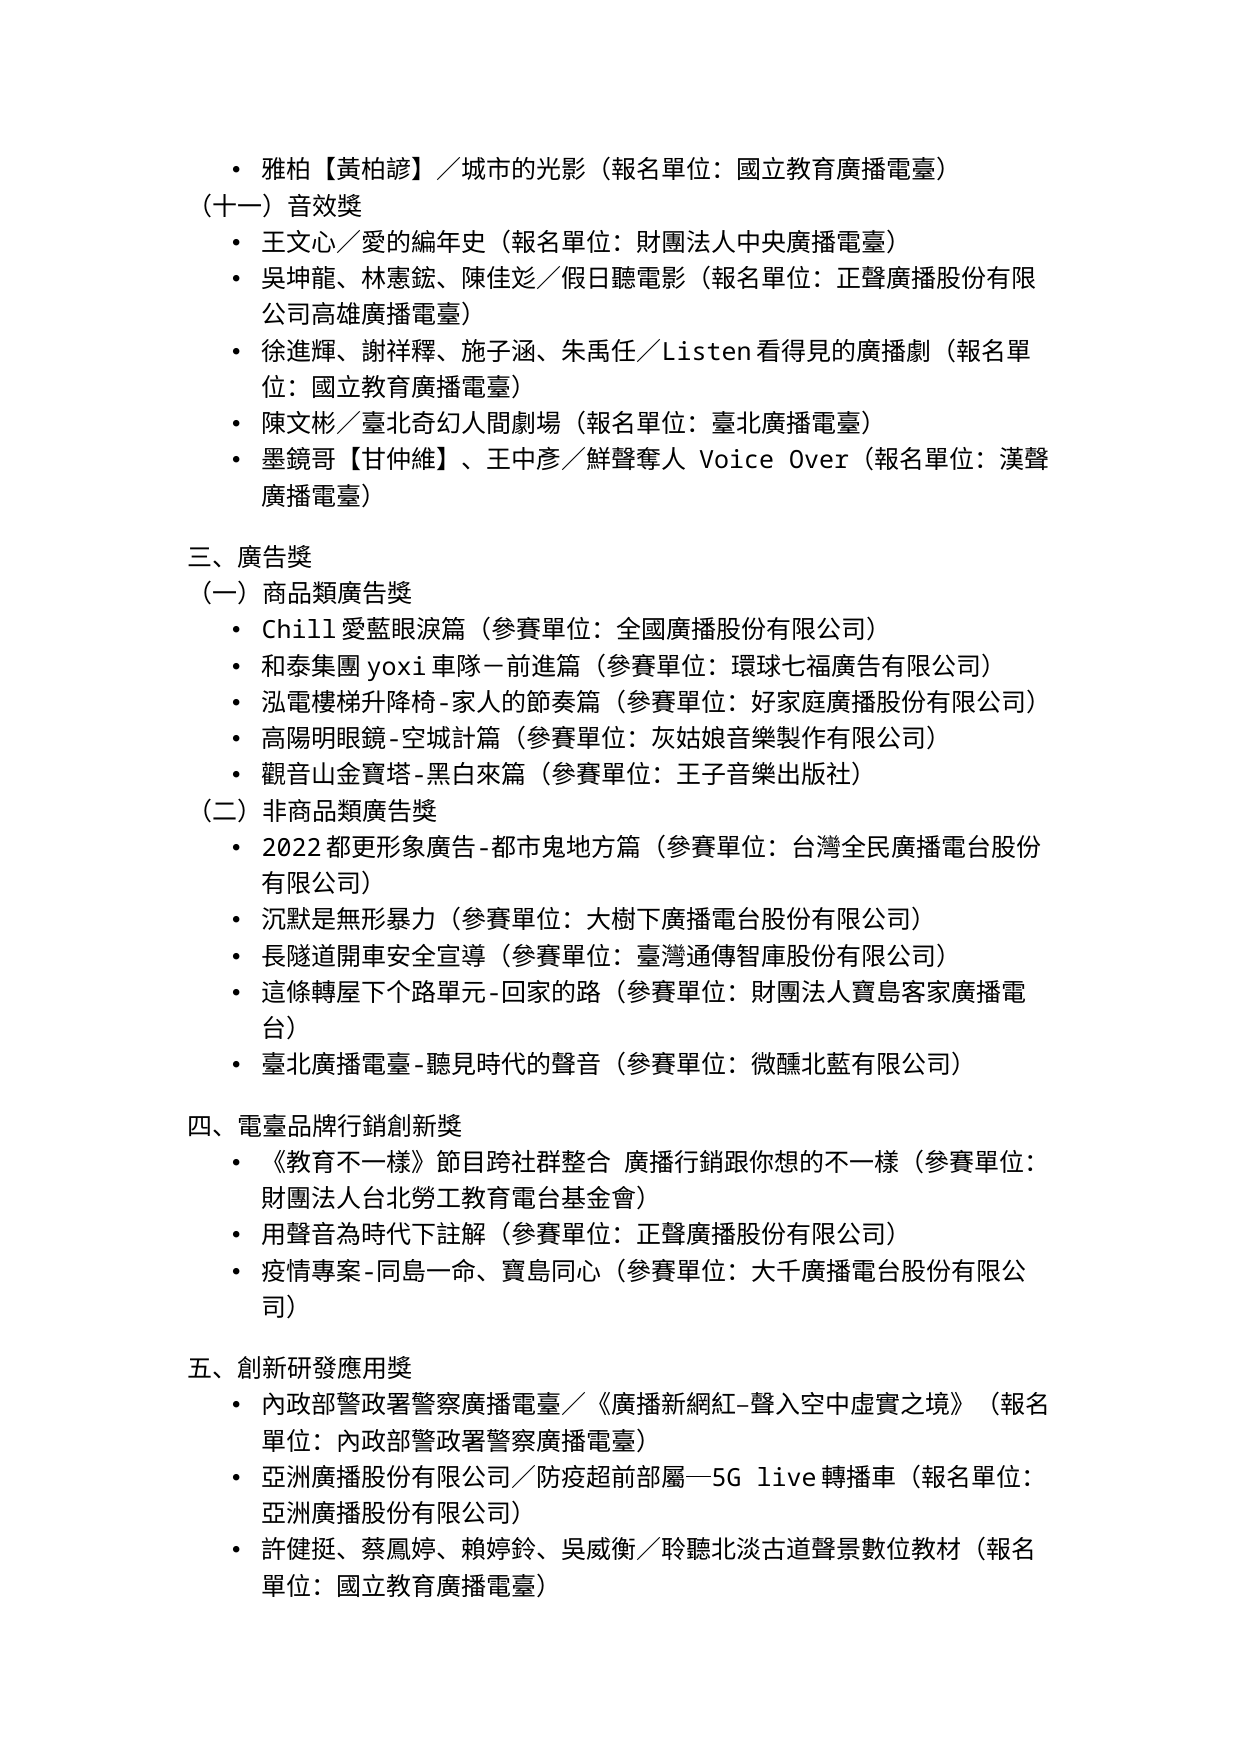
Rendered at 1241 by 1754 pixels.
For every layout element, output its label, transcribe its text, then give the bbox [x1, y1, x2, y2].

text （一）商品類廣告獎 [187, 574, 1053, 610]
list 墨鏡哥【甘仲維】、王中彥／鮮聲奪人 Voice Over（報名單位：漢聲廣播電臺） [232, 440, 1053, 512]
list 內政部警政署警察廣播電臺／《廣播新網紅–聲入空中虛實之境》（報名單位：內政部警政署警察廣播電臺） [232, 1385, 1053, 1457]
list 泓電樓梯升降椅-家人的節奏篇（參賽單位：好家庭廣播股份有限公司） [232, 682, 1053, 719]
list 王文心／愛的編年史（報名單位：財團法人中央廣播電臺） [232, 222, 1053, 259]
text 三、廣告獎 [187, 537, 1053, 574]
list 陳文彬／臺北奇幻人間劇場（報名單位：臺北廣播電臺） [232, 404, 1053, 440]
list 用聲音為時代下註解（參賽單位：正聲廣播股份有限公司） [232, 1215, 1053, 1251]
list 和泰集團yoxi車隊－前進篇（參賽單位：環球七福廣告有限公司） [232, 646, 1053, 682]
text 五、創新研發應用獎 [187, 1349, 1053, 1385]
text （二）非商品類廣告獎 [187, 791, 1053, 827]
list 臺北廣播電臺-聽見時代的聲音（參賽單位：微醺北藍有限公司） [232, 1045, 1053, 1081]
list 長隧道開車安全宣導（參賽單位：臺灣通傳智庫股份有限公司） [232, 936, 1053, 972]
text （十一）音效獎 [187, 186, 1053, 222]
list 這條轉屋下个路單元-回家的路（參賽單位：財團法人寶島客家廣播電台） [232, 972, 1053, 1045]
list 疫情專案-同島一命、寶島同心（參賽單位：大千廣播電台股份有限公司） [232, 1251, 1053, 1324]
text 四、電臺品牌行銷創新獎 [187, 1106, 1053, 1142]
list 亞洲廣播股份有限公司／防疫超前部屬─5G live轉播車（報名單位：亞洲廣播股份有限公司） [232, 1457, 1053, 1530]
list Chill愛藍眼淚篇（參賽單位：全國廣播股份有限公司） [232, 610, 1053, 646]
list 沉默是無形暴力（參賽單位：大樹下廣播電台股份有限公司） [232, 900, 1053, 936]
list 高陽明眼鏡-空城計篇（參賽單位：灰姑娘音樂製作有限公司） [232, 719, 1053, 755]
list 《教育不一樣》節目跨社群整合 廣播行銷跟你想的不一樣（參賽單位：財團法人台北勞工教育電台基金會） [232, 1142, 1053, 1215]
list 徐進輝、謝祥釋、施子涵、朱禹任／Listen看得見的廣播劇（報名單位：國立教育廣播電臺） [232, 331, 1053, 404]
list 2022都更形象廣告-都市鬼地方篇（參賽單位：台灣全民廣播電台股份有限公司） [232, 827, 1053, 900]
list 許健挺、蔡鳳婷、賴婷鈴、吳威衡／聆聽北淡古道聲景數位教材（報名單位：國立教育廣播電臺） [232, 1530, 1053, 1602]
list 雅柏【黃柏諺】／城市的光影（報名單位：國立教育廣播電臺） [232, 150, 1053, 186]
list 吳坤龍、林憲鋐、陳佳彣／假日聽電影（報名單位：正聲廣播股份有限公司高雄廣播電臺） [232, 259, 1053, 331]
list 觀音山金寶塔-黑白來篇（參賽單位：王子音樂出版社） [232, 755, 1053, 791]
